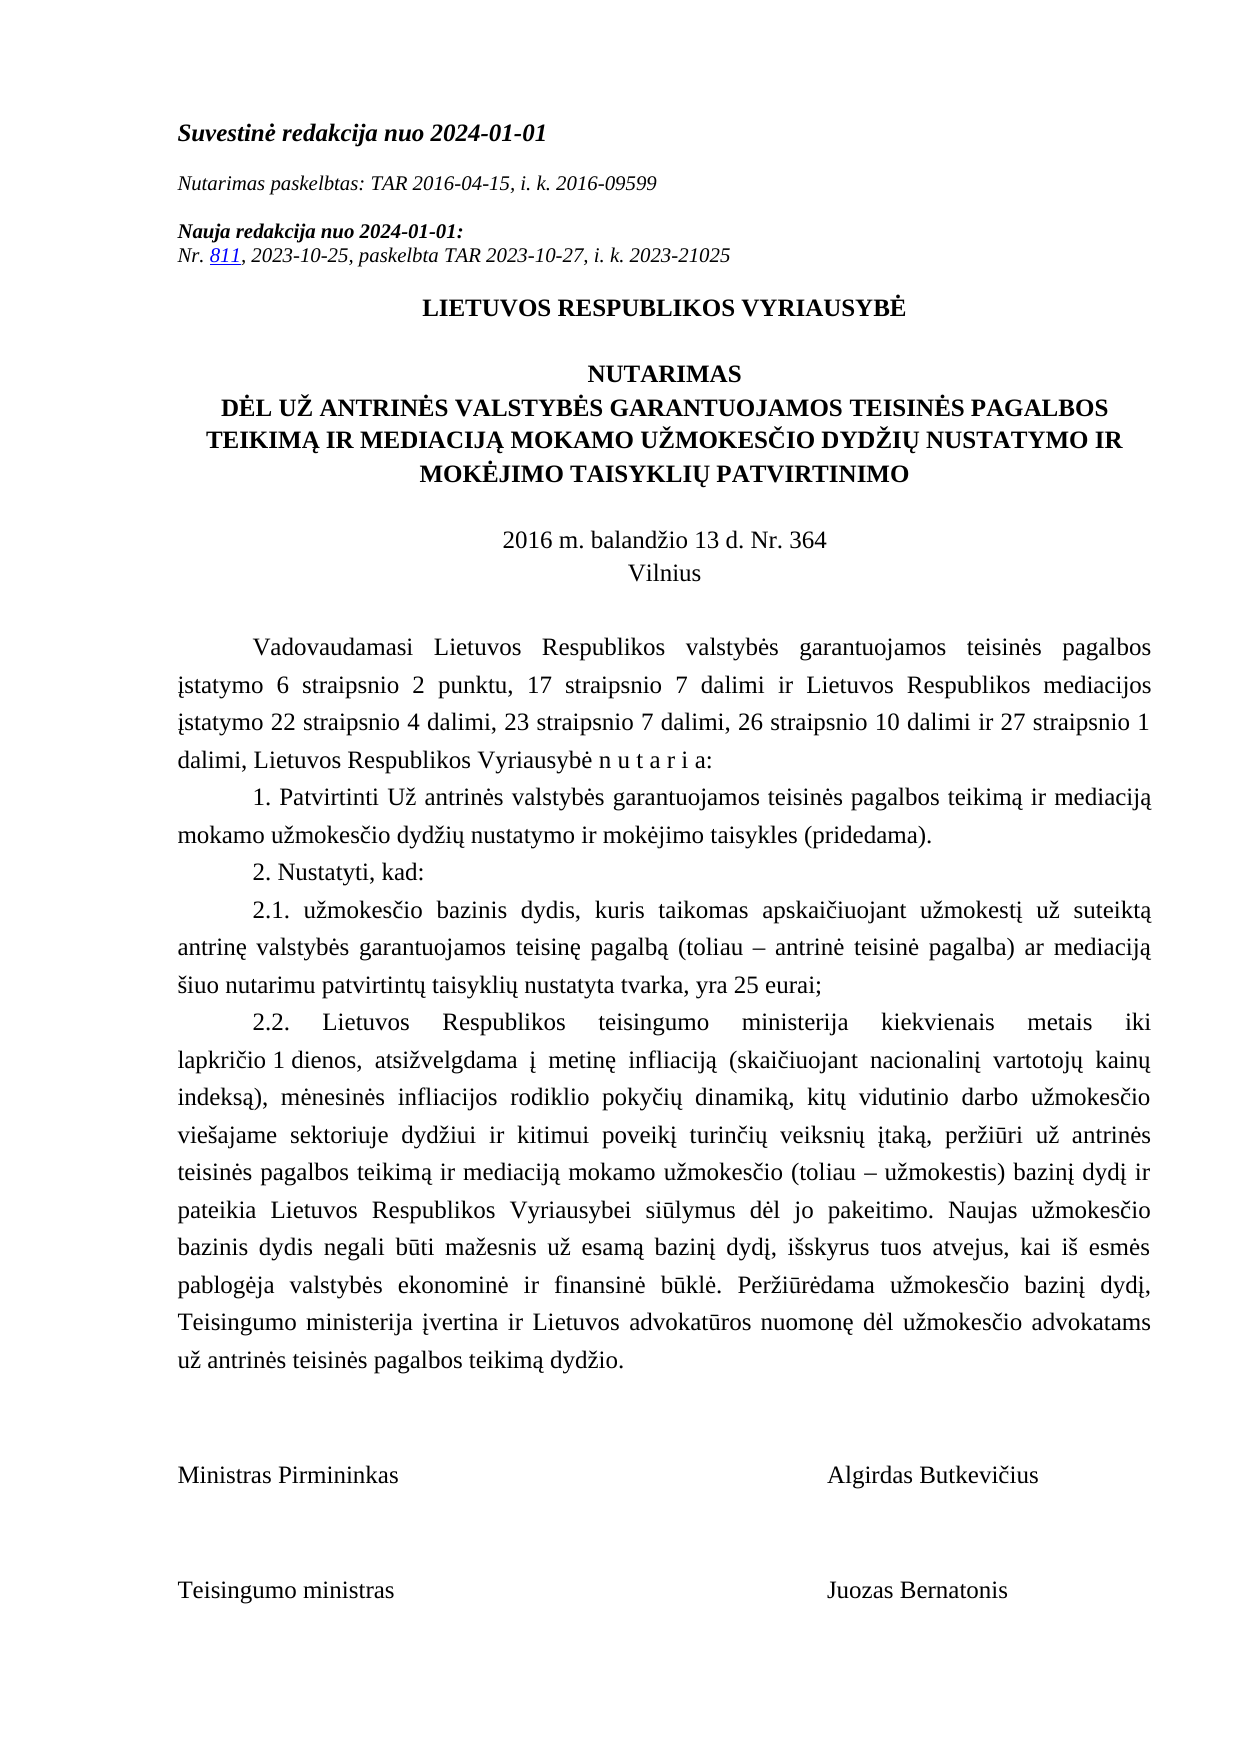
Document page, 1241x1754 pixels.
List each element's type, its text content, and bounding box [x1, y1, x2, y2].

text Nutarimas paskelbtas: TAR 2016-04-15, i. k. 2016-09599 [177, 171, 1152, 195]
text Vilnius [177, 558, 1152, 586]
text DĖL UŽ ANTRINĖS VALSTYBĖS GARANTUOJAMOS TEISINĖS PAGALBOS TEIKIMĄ IR MEDIACIJĄ MOKAMO UŽMOKESČIO DYDŽIŲ NUSTATYMO IR MOKĖJIMO TAISYKLIŲ PATVIRTINIMO [177, 393, 1152, 487]
text 2. Nustatyti, kad: [177, 849, 1152, 886]
text 1. Patvirtinti Už antrinės valstybės garantuojamos teisinės pagalbos teikimą ir mediaciją mokamo užmokesčio dydžių nustatymo ir mokėjimo taisykles (pridedama). [177, 774, 1152, 849]
text Nauja redakcija nuo 2024-01-01: [177, 219, 1152, 243]
text LIETUVOS RESPUBLIKOS VYRIAUSYBĖ [177, 293, 1152, 322]
text Suvestinė redakcija nuo 2024-01-01 [177, 118, 1152, 147]
text 2016 m. balandžio 13 d. Nr. 364 [177, 525, 1152, 553]
text Nr. 811, 2023-10-25, paskelbta TAR 2023-10-27, i. k. 2023-21025 [177, 243, 1152, 267]
text Teisingumo ministras Juozas Bernatonis [177, 1575, 1152, 1604]
text 2.1. užmokesčio bazinis dydis, kuris taikomas apskaičiuojant užmokestį už suteiktą antrinę valstybės garantuojamos teisinę pagalbą (toliau – antrinė teisinė pagalba) ar mediaciją šiuo nutarimu patvirtintų taisyklių nustatyta tvarka, yra 25 eurai; [177, 886, 1152, 999]
text Vadovaudamasi Lietuvos Respublikos valstybės garantuojamos teisinės pagalbos įstatymo 6 straipsnio 2 punktu, 17 straipsnio 7 dalimi ir Lietuvos Respublikos mediacijos įstatymo 22 straipsnio 4 dalimi, 23 straipsnio 7 dalimi, 26 straipsnio 10 dalimi ir 27 straipsnio 1 dalimi, Lietuvos Respublikos Vyriausybė nutaria: [177, 624, 1152, 774]
text 2.2. Lietuvos Respublikos teisingumo ministerija kiekvienais metais iki lapkričio 1 dienos, atsižvelgdama į metinę infliaciją (skaičiuojant nacionalinį vartotojų kainų indeksą), mėnesinės infliacijos rodiklio pokyčių dinamiką, kitų vidutinio darbo užmokesčio viešajame sektoriuje dydžiui ir kitimui poveikį turinčių veiksnių įtaką, peržiūri už antrinės teisinės pagalbos teikimą ir mediaciją mokamo užmokesčio (toliau – užmokestis) bazinį dydį ir pateikia Lietuvos Respublikos Vyriausybei siūlymus dėl jo pakeitimo. Naujas užmokesčio bazinis dydis negali būti mažesnis už esamą bazinį dydį, išskyrus tuos atvejus, kai iš esmės pablogėja valstybės ekonominė ir finansinė būklė. Peržiūrėdama užmokesčio bazinį dydį, Teisingumo ministerija įvertina ir Lietuvos advokatūros nuomonę dėl užmokesčio advokatams už antrinės teisinės pagalbos teikimą dydžio. [177, 999, 1152, 1374]
text NUTARIMAS [177, 359, 1152, 388]
text Ministras Pirmininkas Algirdas Butkevičius [177, 1460, 1152, 1489]
